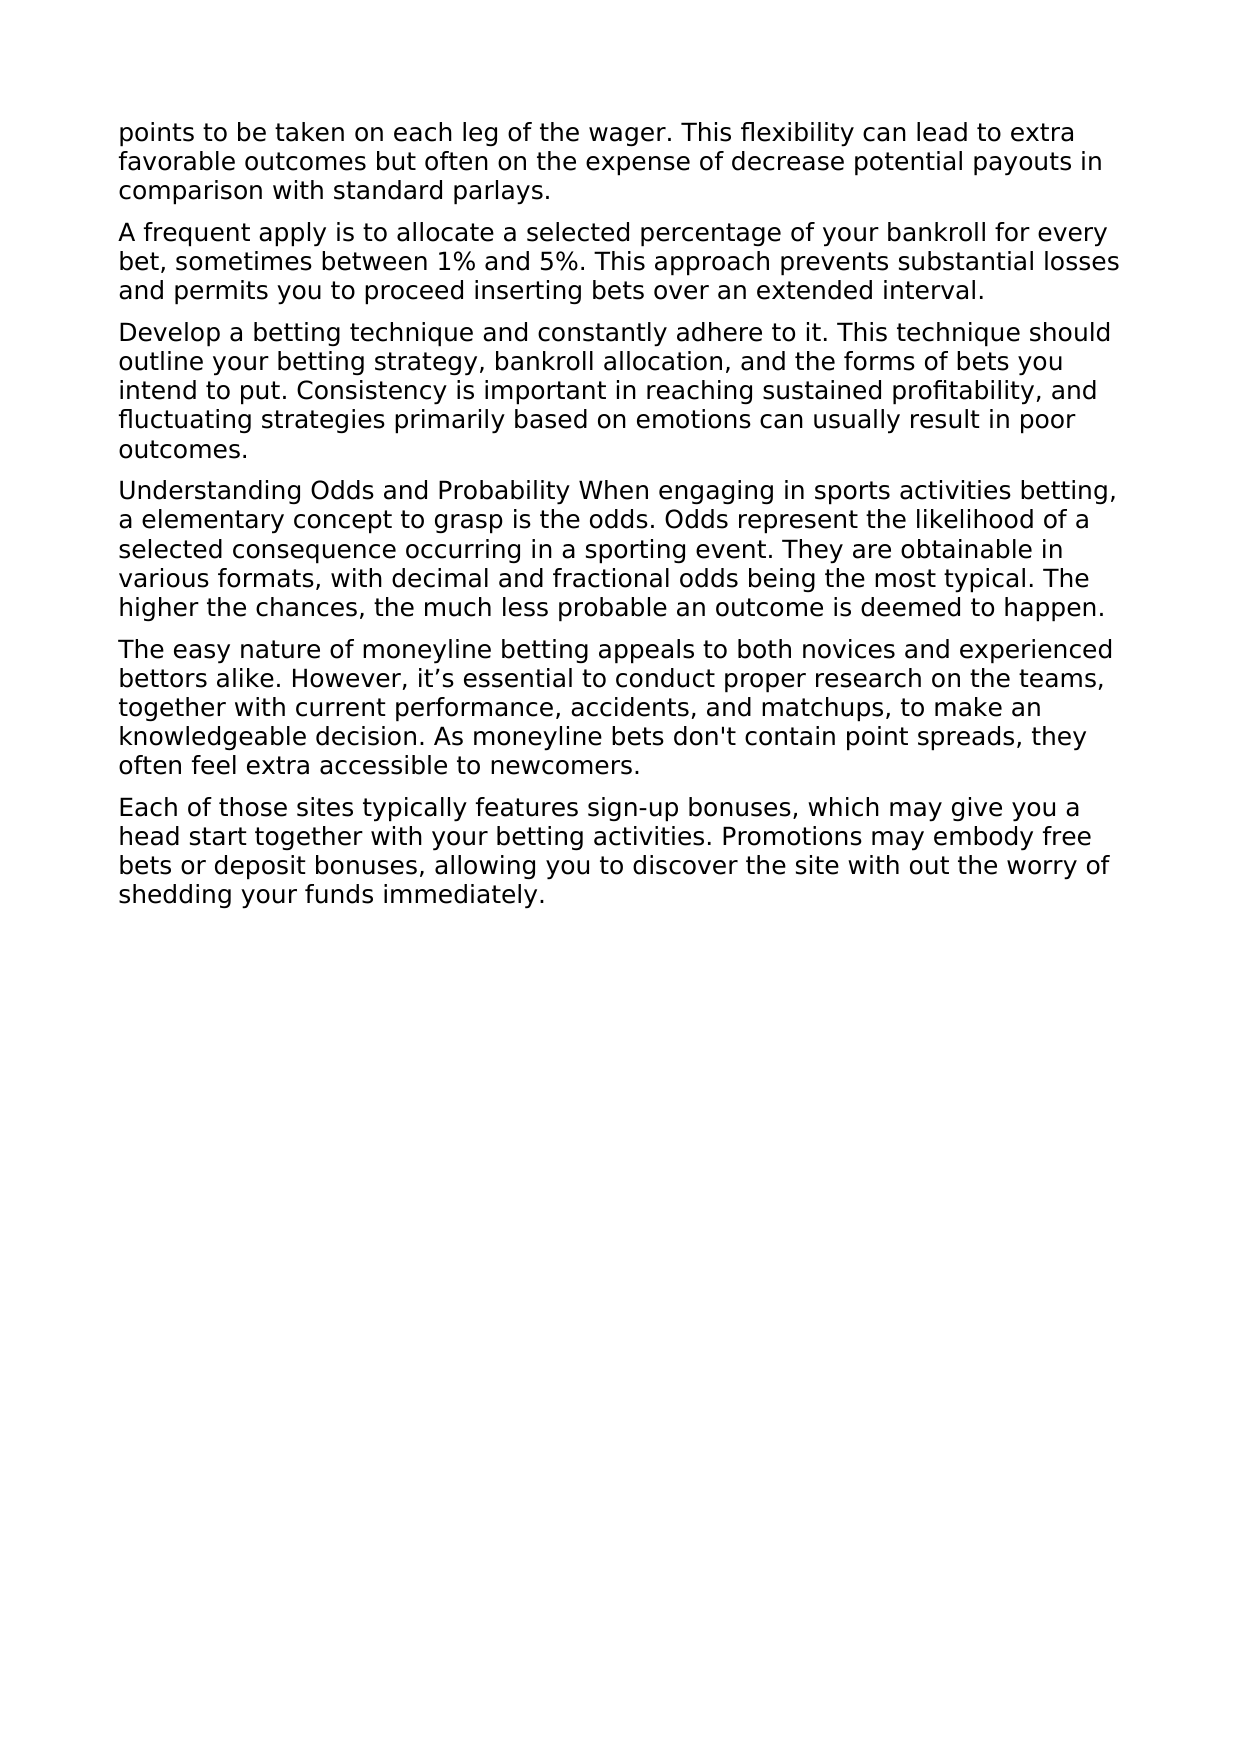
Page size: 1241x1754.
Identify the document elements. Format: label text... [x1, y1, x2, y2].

text Each of those sites typically features sign-up bonuses, which may give you a head start together with your betting activities. Promotions may embody free bets or deposit bonuses, allowing you to discover the site with out the worry of shedding your funds immediately. [118, 793, 1122, 910]
text The easy nature of moneyline betting appeals to both novices and experienced bettors alike. However, it’s essential to conduct proper research on the teams, together with current performance, accidents, and matchups, to make an knowledgeable decision. As moneyline bets don't contain point spreads, they often feel extra accessible to newcomers. [118, 635, 1122, 781]
text Understanding Odds and Probability When engaging in sports activities betting, a elementary concept to grasp is the odds. Odds represent the likelihood of a selected consequence occurring in a sporting event. They are obtainable in various formats, with decimal and fractional odds being the most typical. The higher the chances, the much less probable an outcome is deemed to happen. [118, 476, 1122, 622]
text points to be taken on each leg of the wager. This flexibility can lead to extra favorable outcomes but often on the expense of decrease potential payouts in comparison with standard parlays. [118, 118, 1122, 206]
text Develop a betting technique and constantly adhere to it. This technique should outline your betting strategy, bankroll allocation, and the forms of bets you intend to put. Consistency is important in reaching sustained profitability, and fluctuating strategies primarily based on emotions can usually result in poor outcomes. [118, 318, 1122, 464]
text A frequent apply is to allocate a selected percentage of your bankroll for every bet, sometimes between 1% and 5%. This approach prevents substantial losses and permits you to proceed inserting bets over an extended interval. [118, 218, 1122, 306]
